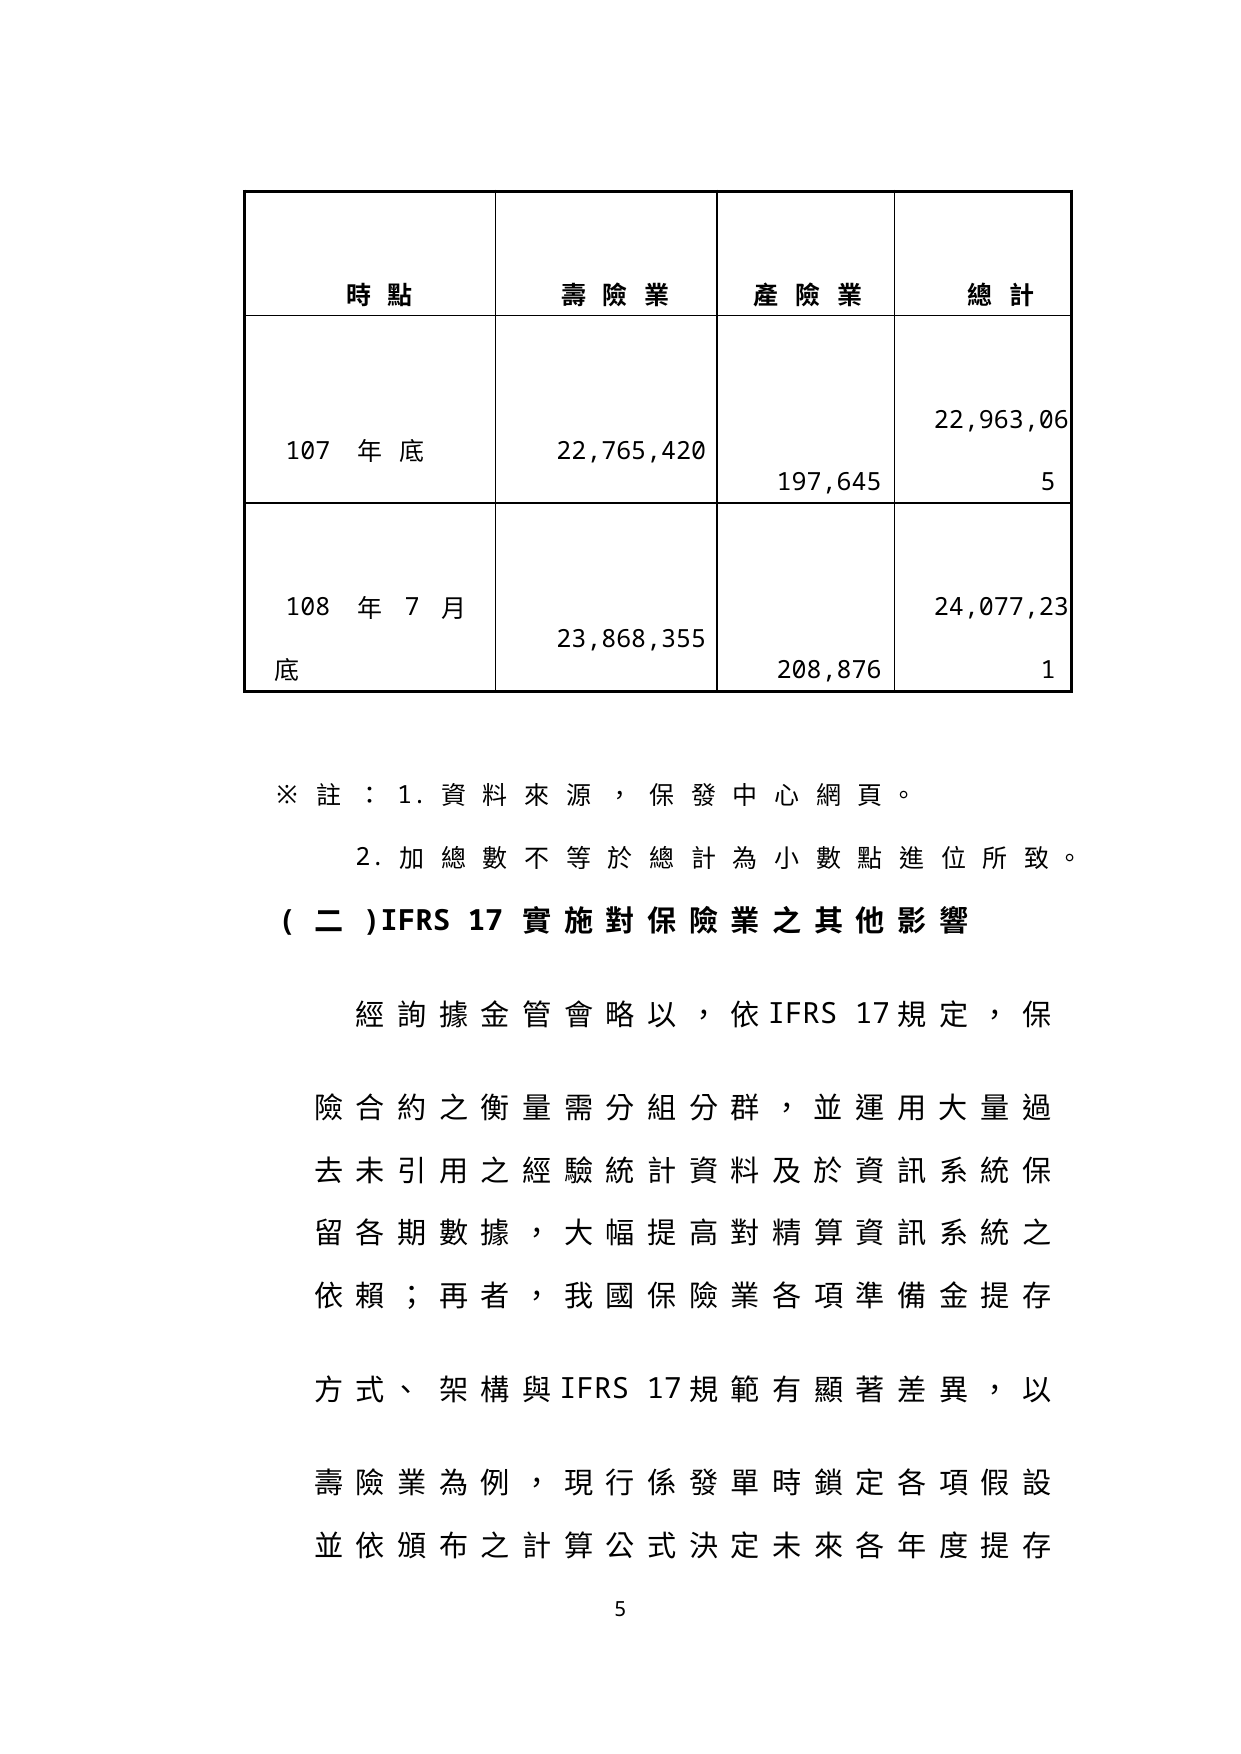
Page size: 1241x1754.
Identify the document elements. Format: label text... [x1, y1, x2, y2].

text (二)IFRS 17實施對保險業之其他影響 [242, 877, 1058, 939]
table_header 時點 [246, 193, 495, 314]
table_cell 107年底 [246, 316, 495, 502]
table_header 產險業 [718, 193, 894, 314]
table_cell 22,963,065 [895, 316, 1070, 502]
table_cell 208,876 [718, 504, 894, 689]
table_header 壽險業 [496, 193, 716, 314]
table_cell 108年7月底 [246, 504, 495, 689]
table_cell 23,868,355 [496, 504, 716, 689]
table_header 總計 [895, 193, 1070, 314]
table_cell 24,077,231 [895, 504, 1070, 689]
table_cell 22,765,420 [496, 316, 716, 502]
text 經詢據金管會略以，依IFRS 17規定，保險合約之衡量需分組分群，並運用大量過去未引用之經驗統計資料及於資訊系統保留各期數據，大幅提高對精算資訊系統之依賴；再者，我國保險業各項準備金提存方式、架構與IFRS 17規範有顯著差異，以壽險業為例，現行係發單時鎖定各項假設並依頒布之計算公式決定未來各年度提存金額，而IFRS 17則要求應採現時資料決定各項假設，以現金流量法估算，並應將未來全期利潤逐年攤提，該會已組成專案小組並研擬各項措施積極協助業者導入。基此，為因應IFRS 17實施之數據分類及計算之要求，保險業者資訊系統及準備金提存將有所調整更動，以107年底壽險業為例，有效契約保單即高達5,733萬2,953件，件數眾多，容有必要審慎因應。 [271, 939, 1058, 1564]
table_cell 197,645 [718, 316, 894, 502]
text ※註：1.資料來源，保發中心網頁。 [183, 752, 1058, 814]
text 2.加總數不等於總計為小數點進位所致。 [183, 814, 1058, 877]
